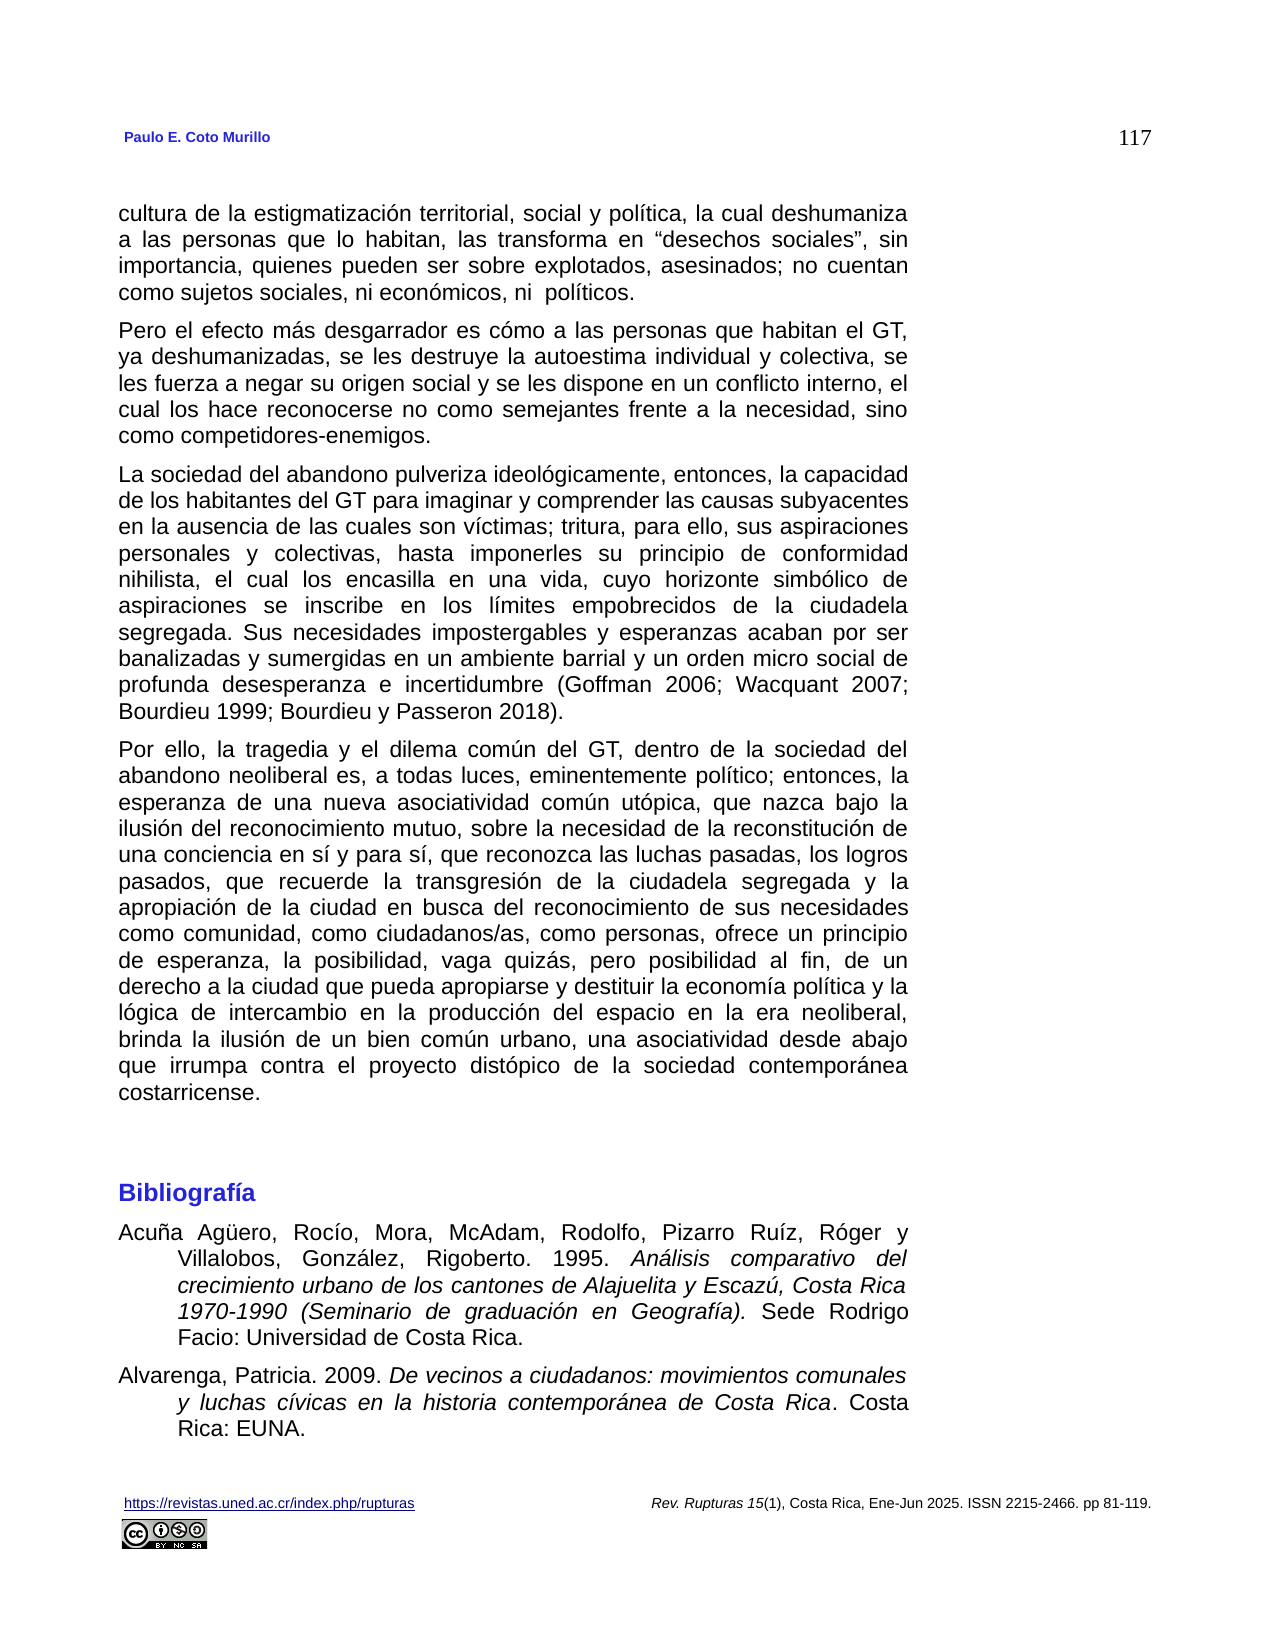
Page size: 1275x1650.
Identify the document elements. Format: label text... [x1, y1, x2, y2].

text Alvarenga, Patricia. 2009. De vecinos a ciudadanos: movimientos comunales y luchas cívicas en la historia contemporánea de Costa Rica. Costa Rica: EUNA. [118, 1362, 909, 1441]
text cultura de la estigmatización territorial, social y política, la cual deshumaniza a las personas que lo habitan, las transforma en “desechos sociales”, sin importancia, quienes pueden ser sobre explotados, asesinados; no cuentan como sujetos sociales, ni económicos, ni políticos. [118, 200, 909, 305]
subtitle Bibliografía [118, 1178, 909, 1207]
text Pero el efecto más desgarrador es cómo a las personas que habitan el GT, ya deshumanizadas, se les destruye la autoestima individual y colectiva, se les fuerza a negar su origen social y se les dispone en un conflicto interno, el cual los hace reconocerse no como semejantes frente a la necesidad, sino como competidores-enemigos. [118, 317, 909, 449]
text Acuña Agüero, Rocío, Mora, McAdam, Rodolfo, Pizarro Ruíz, Róger y Villalobos, González, Rigoberto. 1995. Análisis comparativo del crecimiento urbano de los cantones de Alajuelita y Escazú, Costa Rica 1970-1990 (Seminario de graduación en Geografía). Sede Rodrigo Facio: Universidad de Costa Rica. [118, 1219, 909, 1351]
text Por ello, la tragedia y el dilema común del GT, dentro de la sociedad del abandono neoliberal es, a todas luces, eminentemente político; entonces, la esperanza de una nueva asociatividad común utópica, que nazca bajo la ilusión del reconocimiento mutuo, sobre la necesidad de la reconstitución de una conciencia en sí y para sí, que reconozca las luchas pasadas, los logros pasados, que recuerde la transgresión de la ciudadela segregada y la apropiación de la ciudad en busca del reconocimiento de sus necesidades como comunidad, como ciudadanos/as, como personas, ofrece un principio de esperanza, la posibilidad, vaga quizás, pero posibilidad al fin, de un derecho a la ciudad que pueda apropiarse y destituir la economía política y la lógica de intercambio en la producción del espacio en la era neoliberal, brinda la ilusión de un bien común urbano, una asociatividad desde abajo que irrumpa contra el proyecto distópico de la sociedad contemporánea costarricense. [118, 736, 909, 1105]
text La sociedad del abandono pulveriza ideológicamente, entonces, la capacidad de los habitantes del GT para imaginar y comprender las causas subyacentes en la ausencia de las cuales son víctimas; tritura, para ello, sus aspiraciones personales y colectivas, hasta imponerles su principio de conformidad nihilista, el cual los encasilla en una vida, cuyo horizonte simbólico de aspiraciones se inscribe en los límites empobrecidos de la ciudadela segregada. Sus necesidades impostergables y esperanzas acaban por ser banalizadas y sumergidas en un ambiente barrial y un orden micro social de profunda desesperanza e incertidumbre (Goffman 2006; Wacquant 2007; Bourdieu 1999; Bourdieu y Passeron 2018). [118, 461, 909, 724]
picture [121, 1519, 208, 1549]
